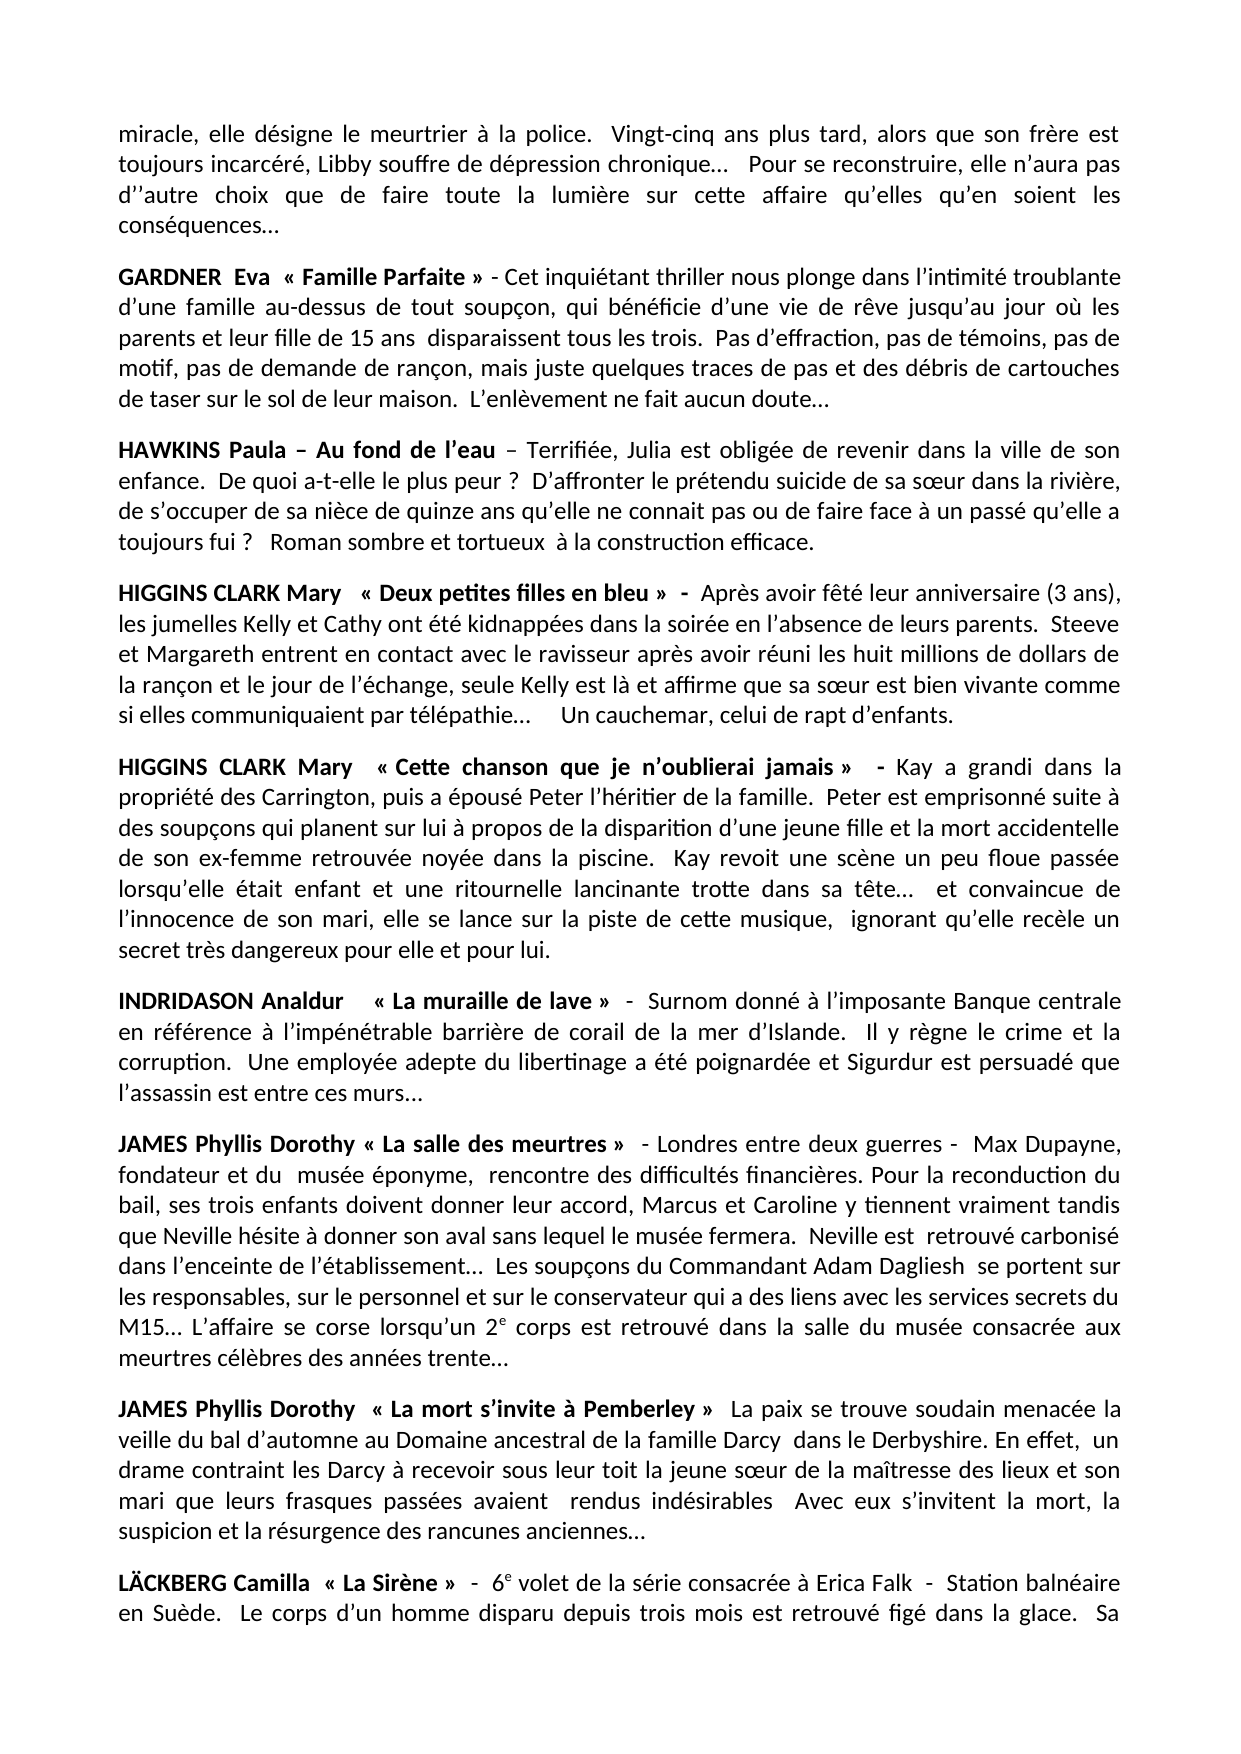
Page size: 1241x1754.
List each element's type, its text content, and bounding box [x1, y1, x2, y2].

text HIGGINS CLARK Mary « Cette chanson que je n’oublierai jamais » - Kay a grandi dans la propriété des Carrington, puis a épousé Peter l’héritier de la famille. Peter est emprisonné suite à des soupçons qui planent sur lui à propos de la disparition d’une jeune fille et la mort accidentelle de son ex-femme retrouvée noyée dans la piscine. Kay revoit une scène un peu floue passée lorsqu’elle était enfant et une ritournelle lancinante trotte dans sa tête… et convaincue de l’innocence de son mari, elle se lance sur la piste de cette musique, ignorant qu’elle recèle un secret très dangereux pour elle et pour lui. [118, 751, 1122, 964]
text GARDNER Eva « Famille Parfaite » - Cet inquiétant thriller nous plonge dans l’intimité troublante d’une famille au-dessus de tout soupçon, qui bénéficie d’une vie de rêve jusqu’au jour où les parents et leur fille de 15 ans disparaissent tous les trois. Pas d’effraction, pas de témoins, pas de motif, pas de demande de rançon, mais juste quelques traces de pas et des débris de cartouches de taser sur le sol de leur maison. L’enlèvement ne fait aucun doute… [118, 261, 1122, 414]
text miracle, elle désigne le meurtrier à la police. Vingt-cinq ans plus tard, alors que son frère est toujours incarcéré, Libby souffre de dépression chronique… Pour se reconstruire, elle n’aura pas d’’autre choix que de faire toute la lumière sur cette affaire qu’elles qu’en soient les conséquences… [118, 118, 1122, 240]
text HIGGINS CLARK Mary « Deux petites filles en bleu » - Après avoir fêté leur anniversaire (3 ans), les jumelles Kelly et Cathy ont été kidnappées dans la soirée en l’absence de leurs parents. Steeve et Margareth entrent en contact avec le ravisseur après avoir réuni les huit millions de dollars de la rançon et le jour de l’échange, seule Kelly est là et affirme que sa sœur est bien vivante comme si elles communiquaient par télépathie… Un cauchemar, celui de rapt d’enfants. [118, 577, 1122, 730]
text JAMES Phyllis Dorothy « La salle des meurtres » - Londres entre deux guerres - Max Dupayne, fondateur et du musée éponyme, rencontre des difficultés financières. Pour la reconduction du bail, ses trois enfants doivent donner leur accord, Marcus et Caroline y tiennent vraiment tandis que Neville hésite à donner son aval sans lequel le musée fermera. Neville est retrouvé carbonisé dans l’enceinte de l’établissement… Les soupçons du Commandant Adam Dagliesh se portent sur les responsables, sur le personnel et sur le conservateur qui a des liens avec les services secrets du M15… L’affaire se corse lorsqu’un 2e corps est retrouvé dans la salle du musée consacrée aux meurtres célèbres des années trente… [118, 1128, 1122, 1372]
text JAMES Phyllis Dorothy « La mort s’invite à Pemberley » La paix se trouve soudain menacée la veille du bal d’automne au Domaine ancestral de la famille Darcy dans le Derbyshire. En effet, un drame contraint les Darcy à recevoir sous leur toit la jeune sœur de la maîtresse des lieux et son mari que leurs frasques passées avaient rendus indésirables Avec eux s’invitent la mort, la suspicion et la résurgence des rancunes anciennes… [118, 1393, 1122, 1546]
text LÄCKBERG Camilla « La Sirène » - 6e volet de la série consacrée à Erica Falk - Station balnéaire en Suède. Le corps d’un homme disparu depuis trois mois est retrouvé figé dans la glace. Sa [118, 1567, 1122, 1628]
text HAWKINS Paula – Au fond de l’eau – Terrifiée, Julia est obligée de revenir dans la ville de son enfance. De quoi a-t-elle le plus peur ? D’affronter le prétendu suicide de sa sœur dans la rivière, de s’occuper de sa nièce de quinze ans qu’elle ne connait pas ou de faire face à un passé qu’elle a toujours fui ? Roman sombre et tortueux à la construction efficace. [118, 434, 1122, 557]
text INDRIDASON Analdur « La muraille de lave » - Surnom donné à l’imposante Banque centrale en référence à l’impénétrable barrière de corail de la mer d’Islande. Il y règne le crime et la corruption. Une employée adepte du libertinage a été poignardée et Sigurdur est persuadé que l’assassin est entre ces murs... [118, 985, 1122, 1107]
